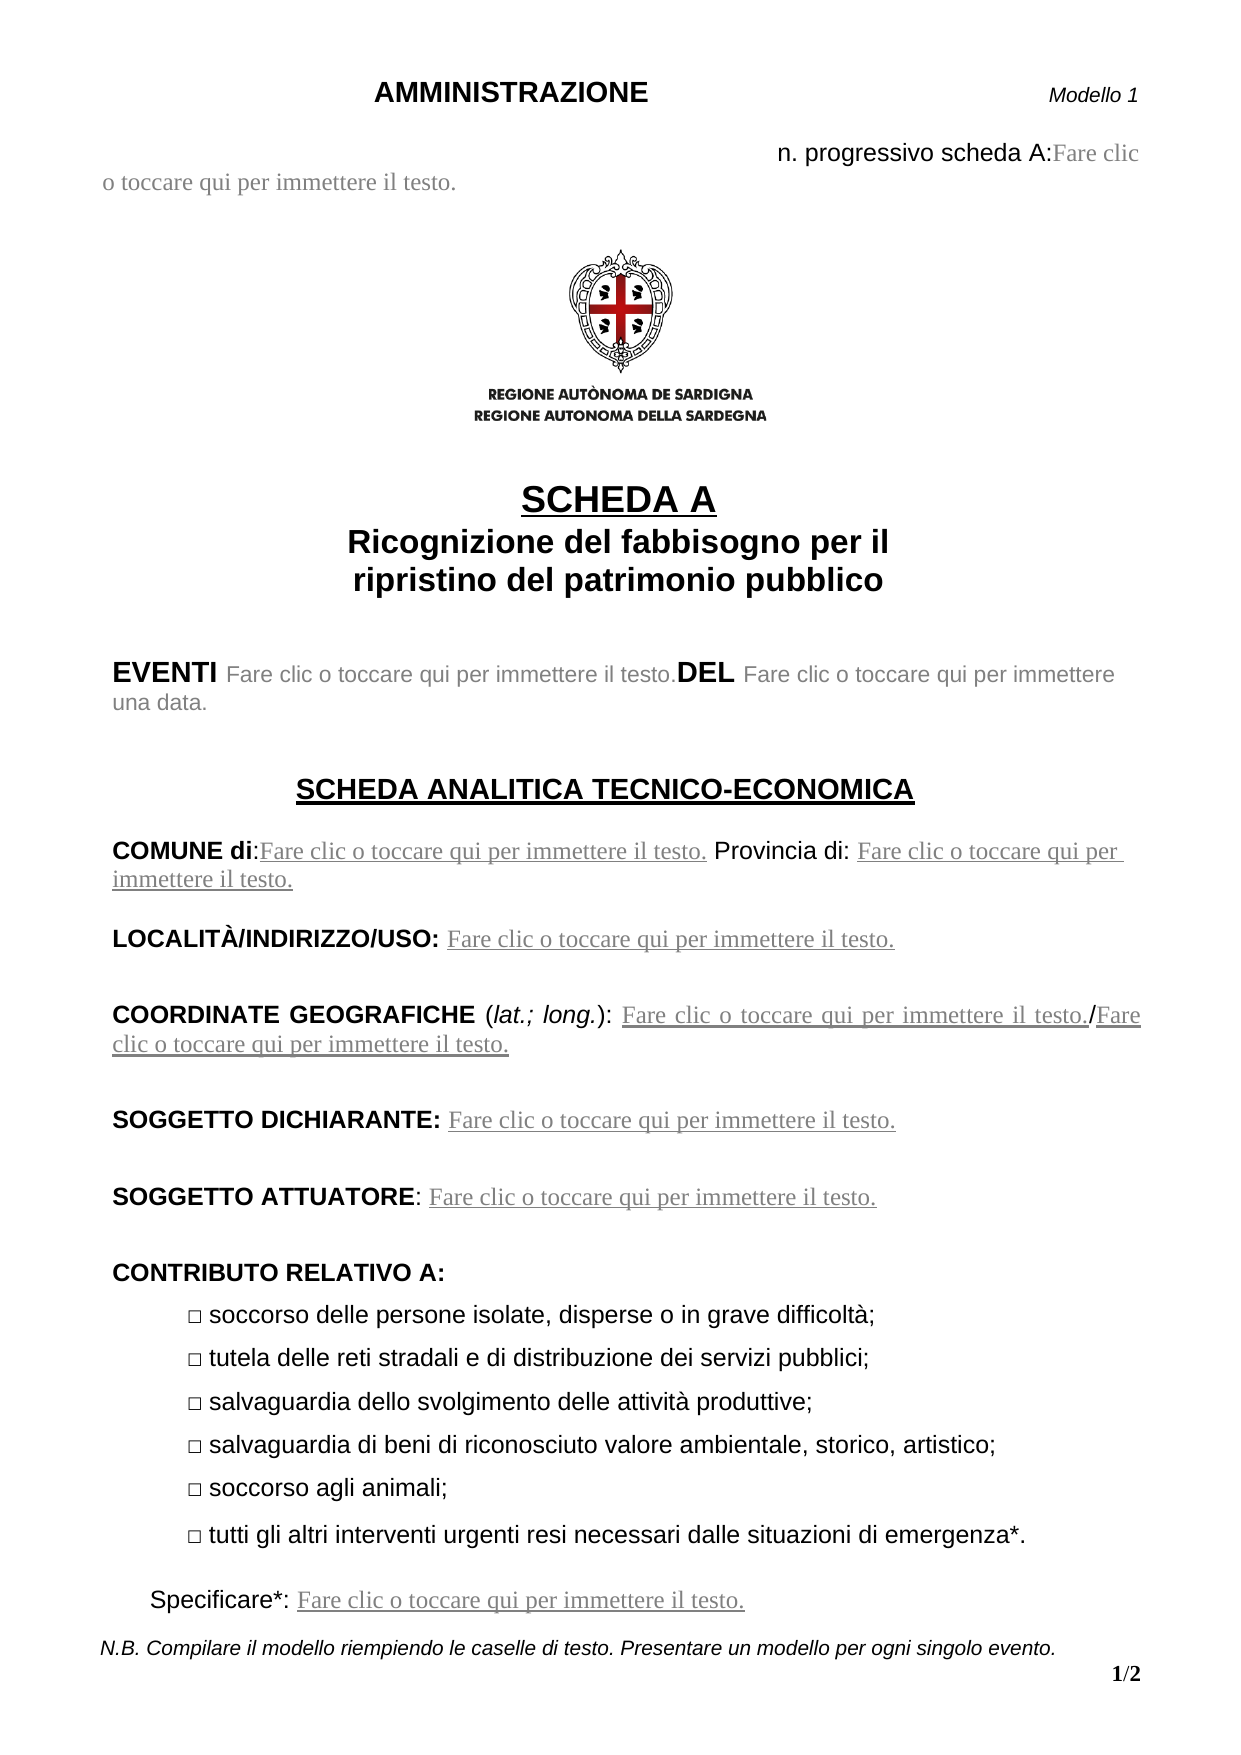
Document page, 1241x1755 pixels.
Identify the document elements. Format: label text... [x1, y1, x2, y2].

text SOGGETTO ATTUATORE: Fare clic o toccare qui per immettere il testo. [112, 1182, 1141, 1211]
text COMUNE di:Fare clic o toccare qui per immettere il testo. Provincia di: Fare clic o toccare qui per immettere il testo. [112, 836, 1141, 893]
text CONTRIBUTO RELATIVO A: [112, 1258, 1141, 1287]
subtitle SCHEDA A [516, 478, 721, 521]
text Specificare*: Fare clic o toccare qui per immettere il testo. [149, 1585, 1141, 1614]
text ☐ tutela delle reti stradali e di distribuzione dei servizi pubblici; [187, 1340, 1141, 1374]
text SOGGETTO DICHIARANTE: Fare clic o toccare qui per immettere il testo. [112, 1105, 1141, 1134]
text Ricognizione del fabbisogno per il ripristino del patrimonio pubblico [340, 522, 896, 598]
text COORDINATE GEOGRAFICHE (lat.; long.): Fare clic o toccare qui per immettere il testo./Fare clic o toccare qui per immettere il testo. [112, 1000, 1141, 1058]
text ☐ tutti gli altri interventi urgenti resi necessari dalle situazioni di emergenza*. [187, 1517, 1141, 1551]
text LOCALITÀ/INDIRIZZO/USO: Fare clic o toccare qui per immettere il testo. [112, 923, 1141, 952]
text ☐ salvaguardia di beni di riconosciuto valore ambientale, storico, artistico; [187, 1427, 1141, 1461]
text ☐ salvaguardia dello svolgimento delle attività produttive; [187, 1383, 1141, 1417]
text ☐ soccorso delle persone isolate, disperse o in grave difficoltà; [187, 1296, 1141, 1330]
text ☐ soccorso agli animali; [187, 1470, 1141, 1504]
text SCHEDA ANALITICA TECNICO-ECONOMICA [296, 772, 1141, 806]
text EVENTI Fare clic o toccare qui per immettere il testo.DEL Fare clic o toccare qui per immettere una data. [112, 655, 1141, 715]
